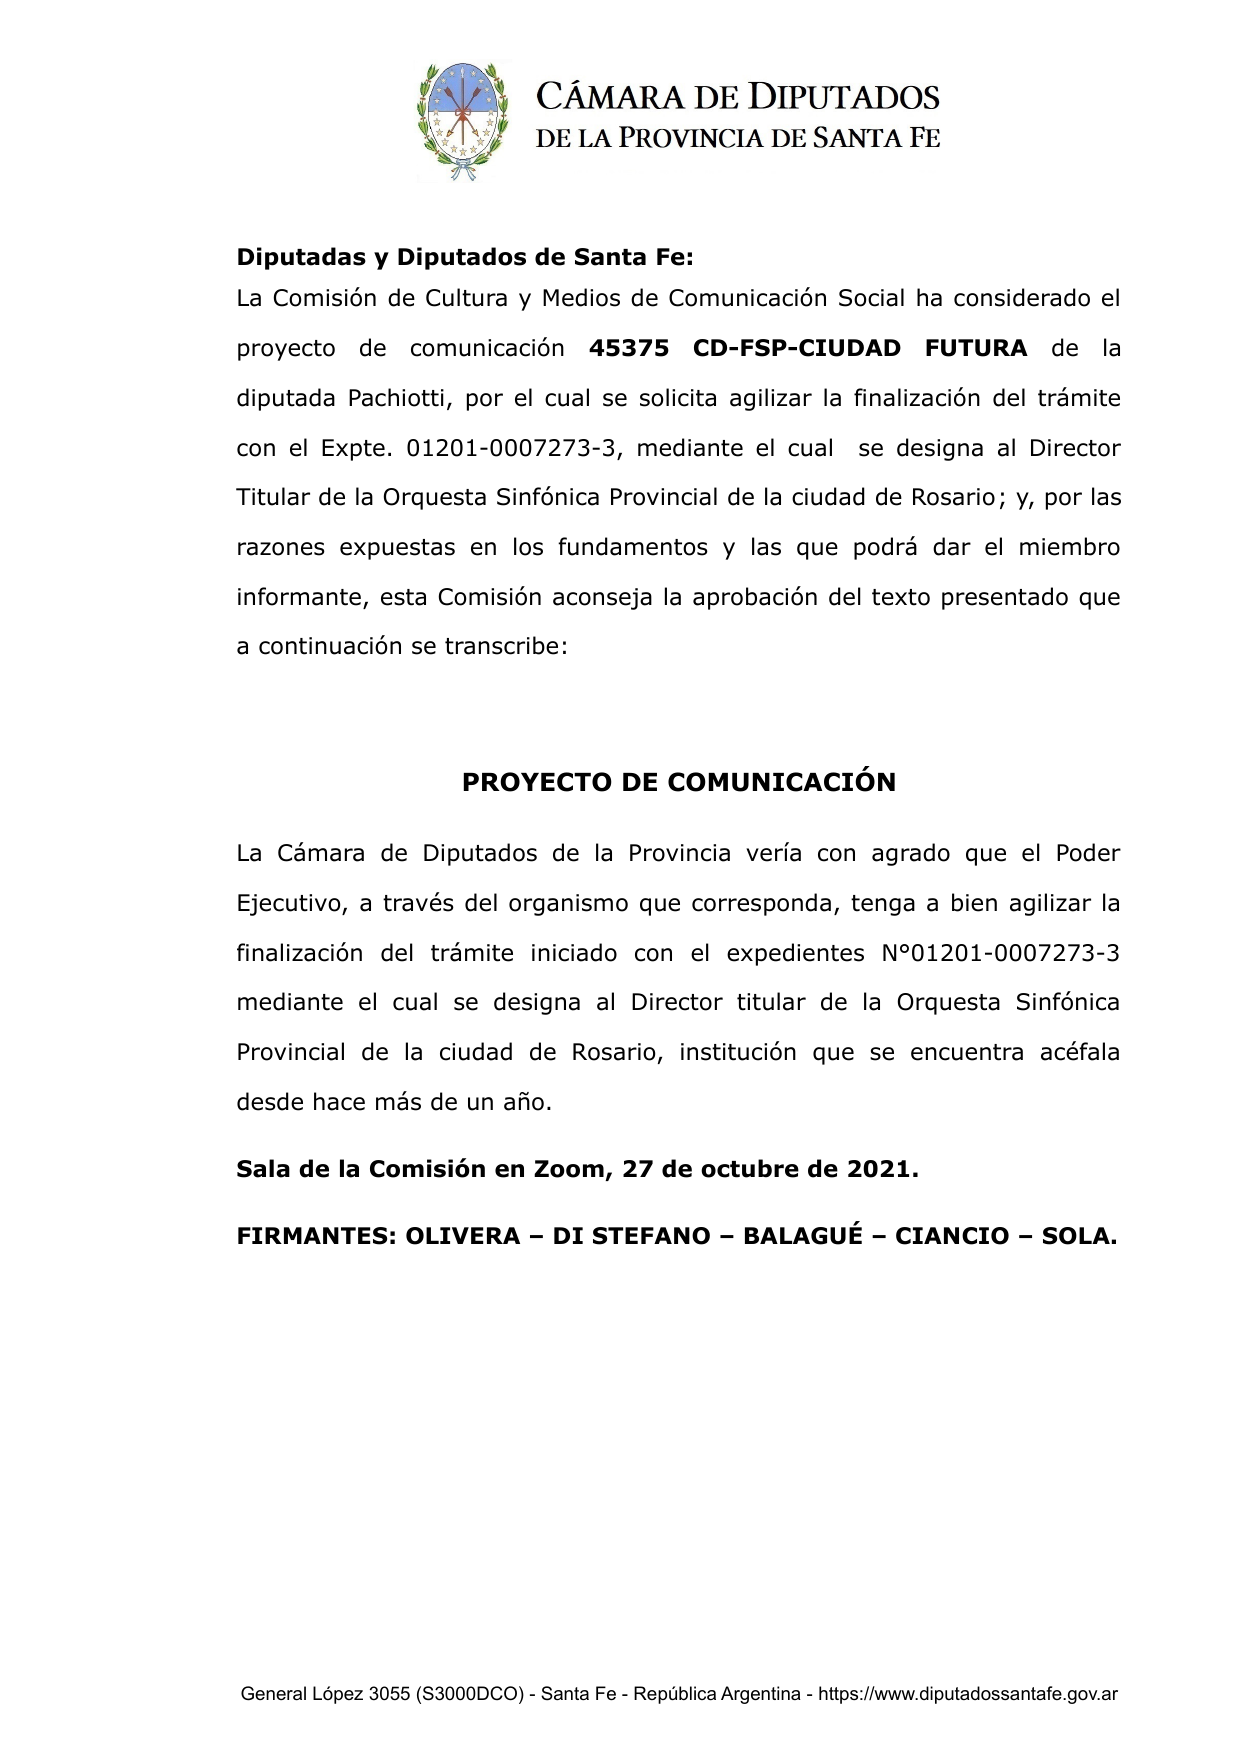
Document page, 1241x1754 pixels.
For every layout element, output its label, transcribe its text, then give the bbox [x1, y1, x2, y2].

text FIRMANTES: OLIVERA – DI STEFANO – BALAGUÉ – CIANCIO – SOLA. [236, 1222, 1122, 1249]
text La Comisión de Cultura y Medios de Comunicación Social ha considerado el proyecto de comunicación 45375 CD-FSP-CIUDAD FUTURA de la diputada Pachiotti, por el cual se solicita agilizar la finalización del trámite con el Expte. 01201-0007273-3, mediante el cual se designa al Director Titular de la Orquesta Sinfónica Provincial de la ciudad de Rosario; y, por las razones expuestas en los fundamentos y las que podrá dar el miembro informante, esta Comisión aconseja la aprobación del texto presentado que a continuación se transcribe: [236, 284, 1122, 659]
text La Cámara de Diputados de la Provincia vería con agrado que el Poder Ejecutivo, a través del organismo que corresponda, tenga a bien agilizar la finalización del trámite iniciado con el expedientes N°01201-0007273-3 mediante el cual se designa al Director titular de la Orquesta Sinfónica Provincial de la ciudad de Rosario, institución que se encuentra acéfala desde hace más de un año. [236, 838, 1122, 1115]
picture [413, 59, 945, 183]
text Sala de la Comisión en Zoom, 27 de octubre de 2021. [236, 1154, 1122, 1182]
text PROYECTO DE COMUNICACIÓN [236, 766, 1122, 797]
text Diputadas y Diputados de Santa Fe: [236, 242, 1122, 270]
